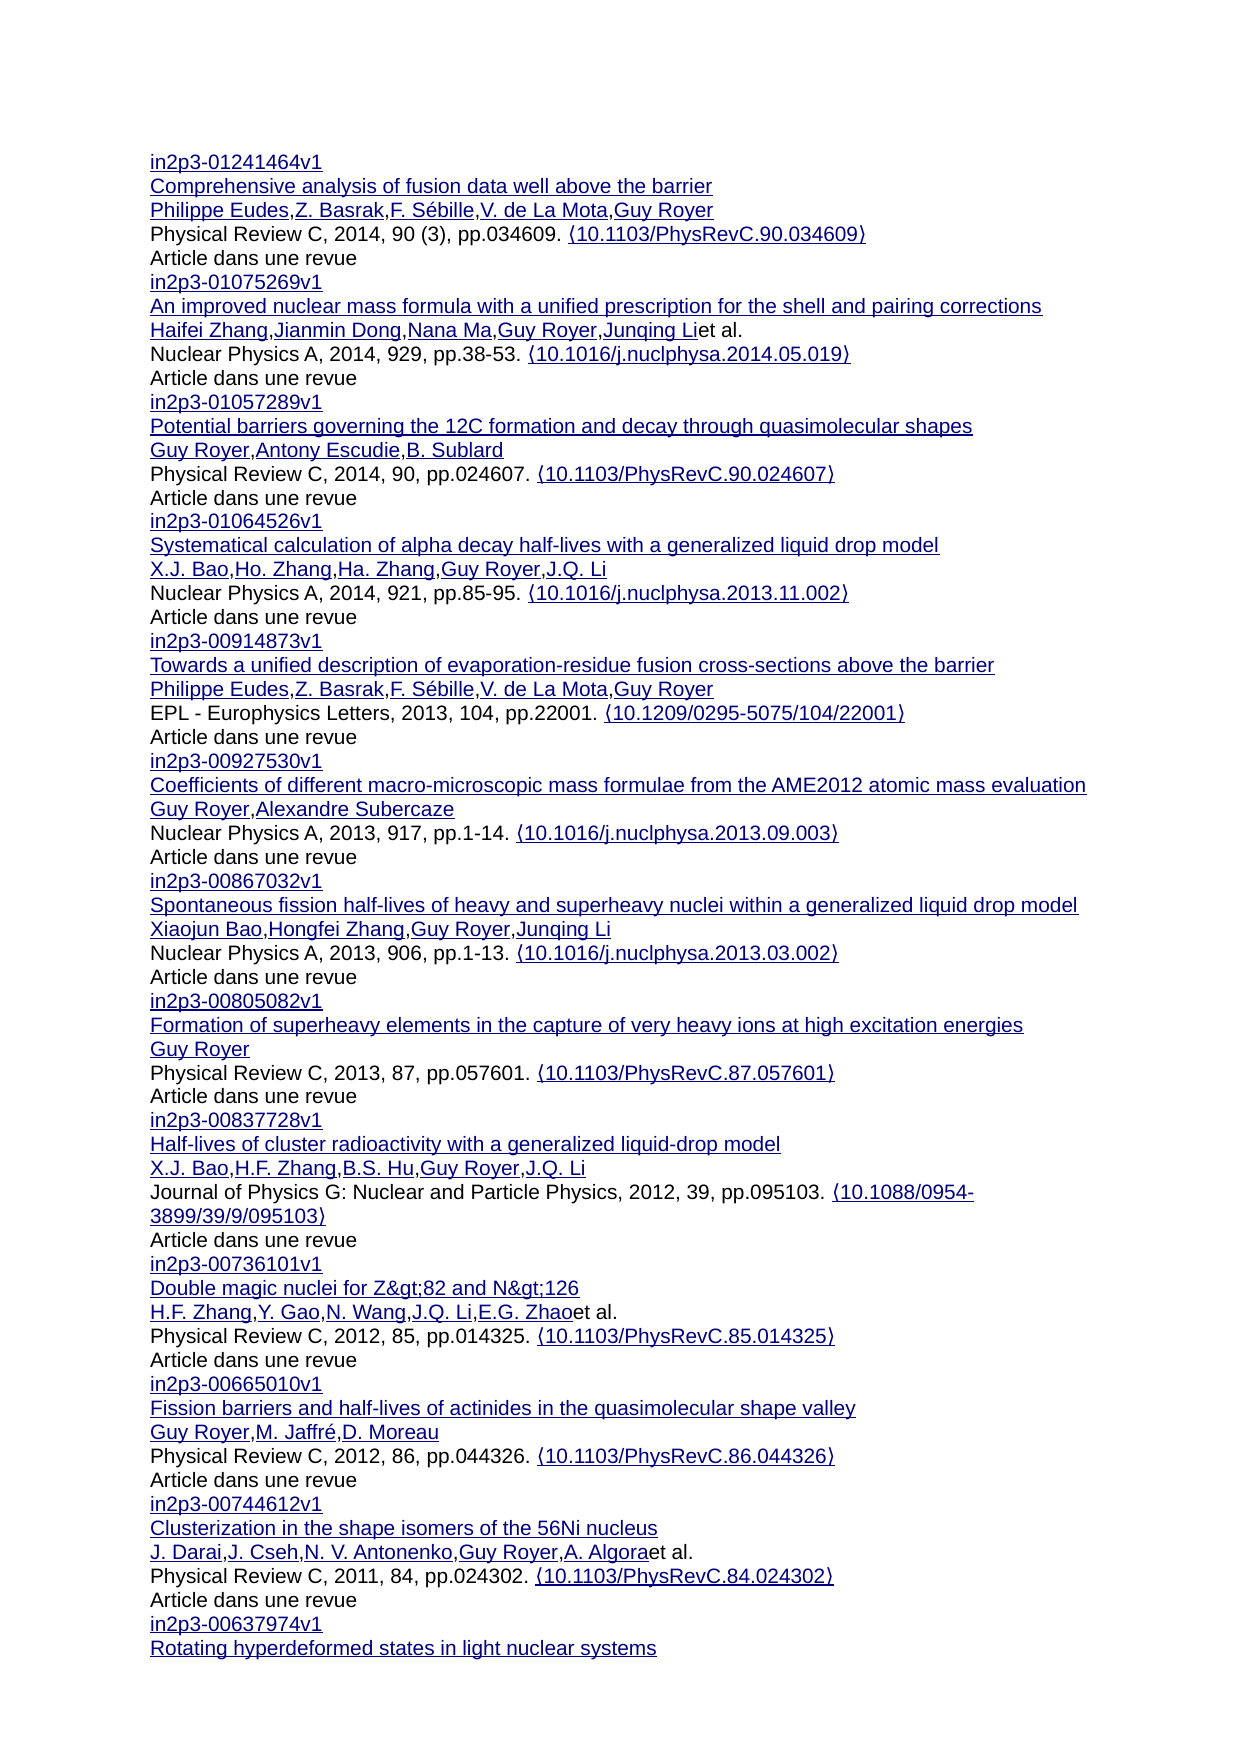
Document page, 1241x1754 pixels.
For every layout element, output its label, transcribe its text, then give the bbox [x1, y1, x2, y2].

table_cell Systematical calculation of alpha decay half-lives with a generalized liquid drop model X.J. Bao,Ho. Zhang,Ha. Zhang,Guy Royer,J.Q. Li Nuclear Physics A, 2014, 921, pp.85-95. ⟨10.1016/j.nuclphysa.2013.11.002⟩ Article dans une revue in2p3-00914873v1 [150, 533, 1090, 653]
table_cell Clusterization in the shape isomers of the 56Ni nucleus J. Darai,J. Cseh,N. V. Antonenko,Guy Royer,A. Algoraet al. Physical Review C, 2011, 84, pp.024302. ⟨10.1103/PhysRevC.84.024302⟩ Article dans une revue in2p3-00637974v1 [150, 1516, 1090, 1635]
table_cell Formation of superheavy elements in the capture of very heavy ions at high excitation energies Guy Royer Physical Review C, 2013, 87, pp.057601. ⟨10.1103/PhysRevC.87.057601⟩ Article dans une revue in2p3-00837728v1 [150, 1013, 1090, 1132]
table_cell Towards a unified description of evaporation-residue fusion cross-sections above the barrier Philippe Eudes,Z. Basrak,F. Sébille,V. de La Mota,Guy Royer EPL - Europhysics Letters, 2013, 104, pp.22001. ⟨10.1209/0295-5075/104/22001⟩ Article dans une revue in2p3-00927530v1 [150, 653, 1090, 773]
table_cell Double magic nuclei for Z&gt;82 and N&gt;126 H.F. Zhang,Y. Gao,N. Wang,J.Q. Li,E.G. Zhaoet al. Physical Review C, 2012, 85, pp.014325. ⟨10.1103/PhysRevC.85.014325⟩ Article dans une revue in2p3-00665010v1 [150, 1276, 1090, 1396]
table_cell Fission barriers and half-lives of actinides in the quasimolecular shape valley Guy Royer,M. Jaffré,D. Moreau Physical Review C, 2012, 86, pp.044326. ⟨10.1103/PhysRevC.86.044326⟩ Article dans une revue in2p3-00744612v1 [150, 1396, 1090, 1516]
table_cell An improved nuclear mass formula with a unified prescription for the shell and pairing corrections Haifei Zhang,Jianmin Dong,Nana Ma,Guy Royer,Junqing Liet al. Nuclear Physics A, 2014, 929, pp.38-53. ⟨10.1016/j.nuclphysa.2014.05.019⟩ Article dans une revue in2p3-01057289v1 [150, 294, 1090, 413]
table_cell Half-lives of cluster radioactivity with a generalized liquid-drop model X.J. Bao,H.F. Zhang,B.S. Hu,Guy Royer,J.Q. Li Journal of Physics G: Nuclear and Particle Physics, 2012, 39, pp.095103. ⟨10.1088/0954-3899/39/9/095103⟩ Article dans une revue in2p3-00736101v1 [150, 1132, 1090, 1276]
table_cell Rotating hyperdeformed states in light nuclear systems [150, 1635, 1090, 1659]
table_cell in2p3-01241464v1 [150, 150, 1090, 174]
table_cell Comprehensive analysis of fusion data well above the barrier Philippe Eudes,Z. Basrak,F. Sébille,V. de La Mota,Guy Royer Physical Review C, 2014, 90 (3), pp.034609. ⟨10.1103/PhysRevC.90.034609⟩ Article dans une revue in2p3-01075269v1 [150, 174, 1090, 294]
table_cell Coefficients of different macro-microscopic mass formulae from the AME2012 atomic mass evaluation Guy Royer,Alexandre Subercaze Nuclear Physics A, 2013, 917, pp.1-14. ⟨10.1016/j.nuclphysa.2013.09.003⟩ Article dans une revue in2p3-00867032v1 [150, 773, 1090, 893]
table_cell Spontaneous fission half-lives of heavy and superheavy nuclei within a generalized liquid drop model Xiaojun Bao,Hongfei Zhang,Guy Royer,Junqing Li Nuclear Physics A, 2013, 906, pp.1-13. ⟨10.1016/j.nuclphysa.2013.03.002⟩ Article dans une revue in2p3-00805082v1 [150, 893, 1090, 1012]
table_cell Potential barriers governing the 12C formation and decay through quasimolecular shapes Guy Royer,Antony Escudie,B. Sublard Physical Review C, 2014, 90, pp.024607. ⟨10.1103/PhysRevC.90.024607⟩ Article dans une revue in2p3-01064526v1 [150, 414, 1090, 533]
